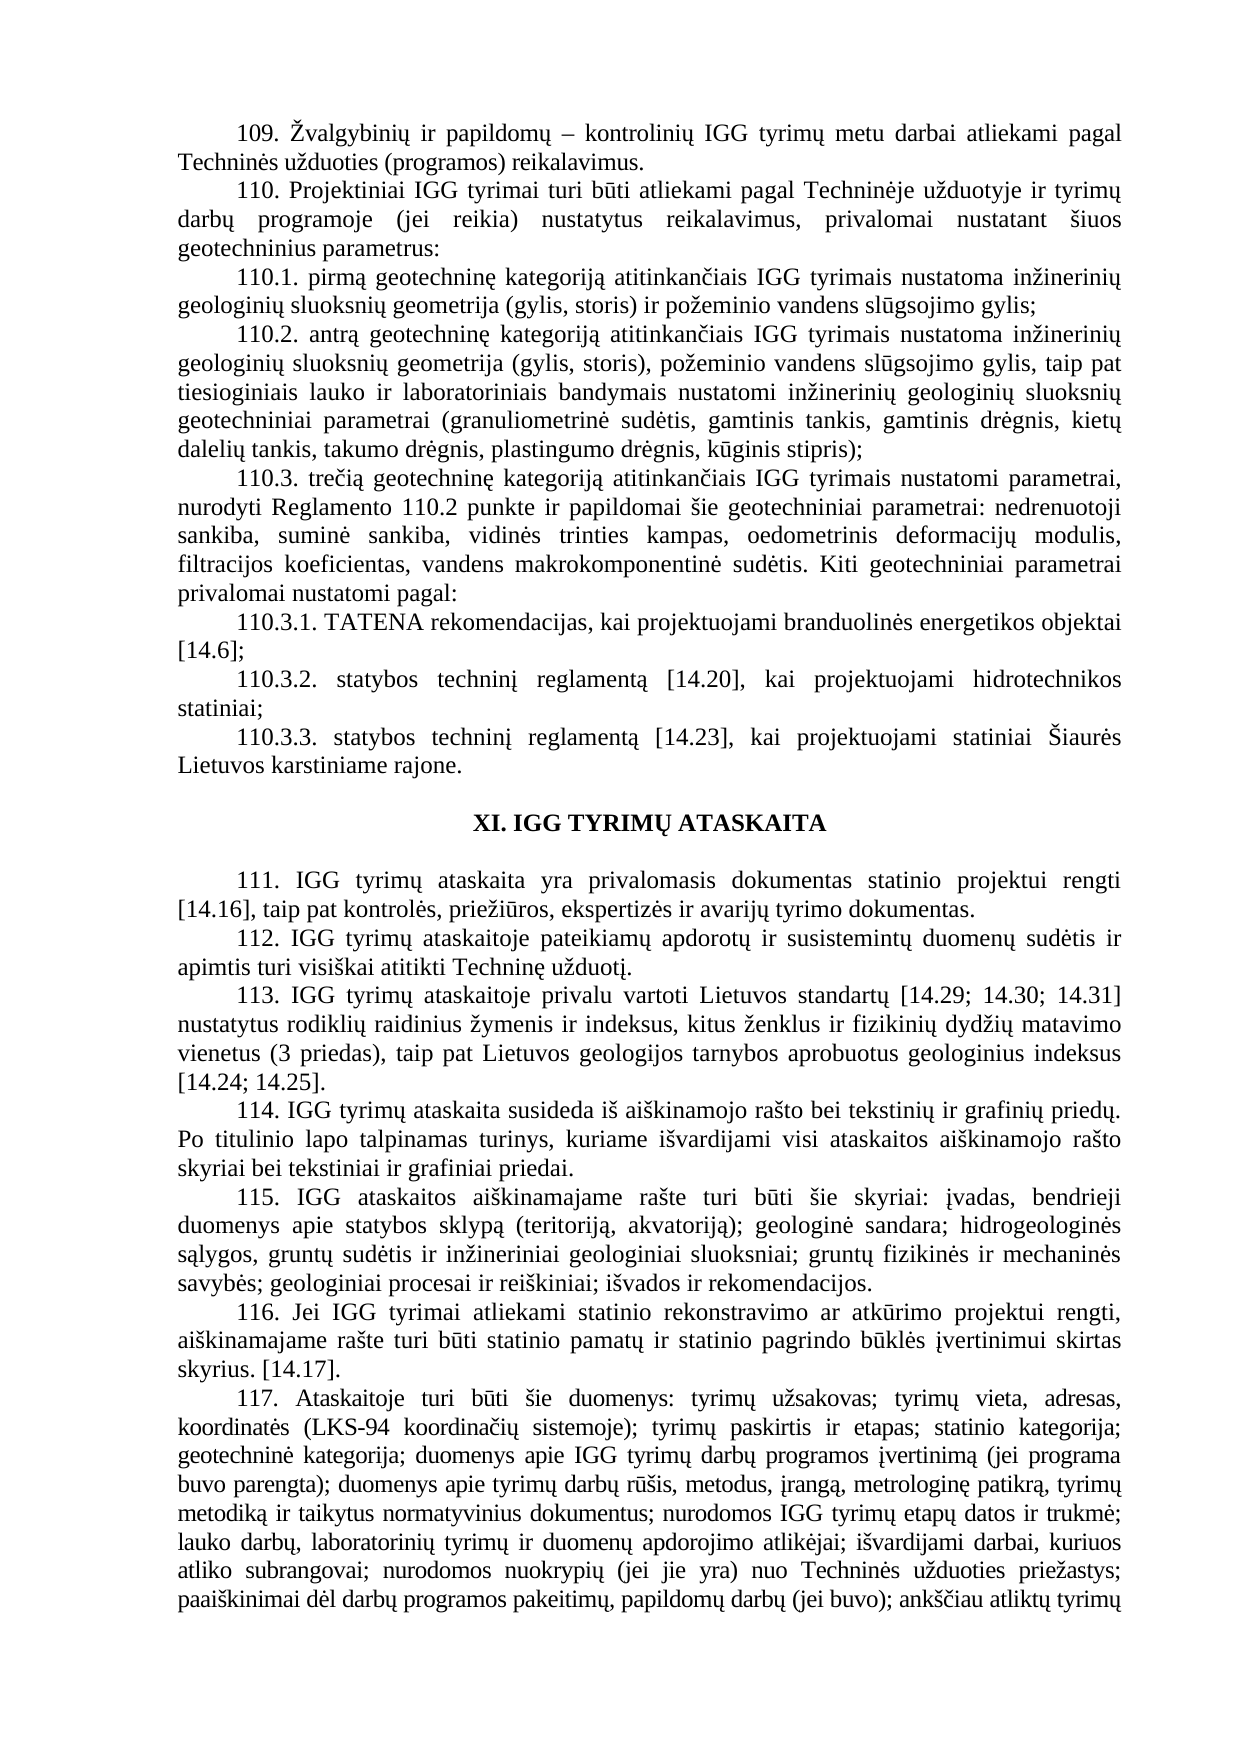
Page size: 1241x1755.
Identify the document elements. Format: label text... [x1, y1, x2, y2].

text XI. IGG TYRIMŲ ATASKAITA [177, 808, 1122, 837]
text 115. IGG ataskaitos aiškinamajame rašte turi būti šie skyriai: įvadas, bendrieji duomenys apie statybos sklypą (teritoriją, akvatoriją); geologinė sandara; hidrogeologinės sąlygos, gruntų sudėtis ir inžineriniai geologiniai sluoksniai; gruntų fizikinės ir mechaninės savybės; geologiniai procesai ir reiškiniai; išvados ir rekomendacijos. [177, 1182, 1122, 1297]
text 110.3.2. statybos techninį reglamentą [14.20], kai projektuojami hidrotechnikos statiniai; [177, 664, 1122, 722]
text 117. Ataskaitoje turi būti šie duomenys: tyrimų užsakovas; tyrimų vieta, adresas, koordinatės (LKS-94 koordinačių sistemoje); tyrimų paskirtis ir etapas; statinio kategorija; geotechninė kategorija; duomenys apie IGG tyrimų darbų programos įvertinimą (jei programa buvo parengta); duomenys apie tyrimų darbų rūšis, metodus, įrangą, metrologinę patikrą, tyrimų metodiką ir taikytus normatyvinius dokumentus; nurodomos IGG tyrimų etapų datos ir trukmė; lauko darbų, laboratorinių tyrimų ir duomenų apdorojimo atlikėjai; išvardijami darbai, kuriuos atliko subrangovai; nurodomos nuokrypių (jei jie yra) nuo Techninės užduoties priežastys; paaiškinimai dėl darbų programos pakeitimų, papildomų darbų (jei buvo); ankščiau atliktų tyrimų [177, 1383, 1122, 1613]
text 113. IGG tyrimų ataskaitoje privalu vartoti Lietuvos standartų [14.29; 14.30; 14.31] nustatytus rodiklių raidinius žymenis ir indeksus, kitus ženklus ir fizikinių dydžių matavimo vienetus (3 priedas), taip pat Lietuvos geologijos tarnybos aprobuotus geologinius indeksus [14.24; 14.25]. [177, 981, 1122, 1096]
text 110.1. pirmą geotechninę kategoriją atitinkančiais IGG tyrimais nustatoma inžinerinių geologinių sluoksnių geometrija (gylis, storis) ir požeminio vandens slūgsojimo gylis; [177, 262, 1122, 319]
text 110.3.3. statybos techninį reglamentą [14.23], kai projektuojami statiniai Šiaurės Lietuvos karstiniame rajone. [177, 722, 1122, 779]
text 110.3.1. TATENA rekomendacijas, kai projektuojami branduolinės energetikos objektai [14.6]; [177, 607, 1122, 664]
text 111. IGG tyrimų ataskaita yra privalomasis dokumentas statinio projektui rengti [14.16], taip pat kontrolės, priežiūros, ekspertizės ir avarijų tyrimo dokumentas. [177, 866, 1122, 923]
text 109. Žvalgybinių ir papildomų – kontrolinių IGG tyrimų metu darbai atliekami pagal Techninės užduoties (programos) reikalavimus. [177, 118, 1122, 176]
text 110.2. antrą geotechninę kategoriją atitinkančiais IGG tyrimais nustatoma inžinerinių geologinių sluoksnių geometrija (gylis, storis), požeminio vandens slūgsojimo gylis, taip pat tiesioginiais lauko ir laboratoriniais bandymais nustatomi inžinerinių geologinių sluoksnių geotechniniai parametrai (granuliometrinė sudėtis, gamtinis tankis, gamtinis drėgnis, kietų dalelių tankis, takumo drėgnis, plastingumo drėgnis, kūginis stipris); [177, 319, 1122, 463]
text 110. Projektiniai IGG tyrimai turi būti atliekami pagal Techninėje užduotyje ir tyrimų darbų programoje (jei reikia) nustatytus reikalavimus, privalomai nustatant šiuos geotechninius parametrus: [177, 176, 1122, 262]
text 110.3. trečią geotechninę kategoriją atitinkančiais IGG tyrimais nustatomi parametrai, nurodyti Reglamento 110.2 punkte ir papildomai šie geotechniniai parametrai: nedrenuotoji sankiba, suminė sankiba, vidinės trinties kampas, oedometrinis deformacijų modulis, filtracijos koeficientas, vandens makrokomponentinė sudėtis. Kiti geotechniniai parametrai privalomai nustatomi pagal: [177, 463, 1122, 607]
text 116. Jei IGG tyrimai atliekami statinio rekonstravimo ar atkūrimo projektui rengti, aiškinamajame rašte turi būti statinio pamatų ir statinio pagrindo būklės įvertinimui skirtas skyrius. [14.17]. [177, 1297, 1122, 1383]
text 112. IGG tyrimų ataskaitoje pateikiamų apdorotų ir susistemintų duomenų sudėtis ir apimtis turi visiškai atitikti Techninę užduotį. [177, 923, 1122, 981]
text 114. IGG tyrimų ataskaita susideda iš aiškinamojo rašto bei tekstinių ir grafinių priedų. Po titulinio lapo talpinamas turinys, kuriame išvardijami visi ataskaitos aiškinamojo rašto skyriai bei tekstiniai ir grafiniai priedai. [177, 1096, 1122, 1182]
